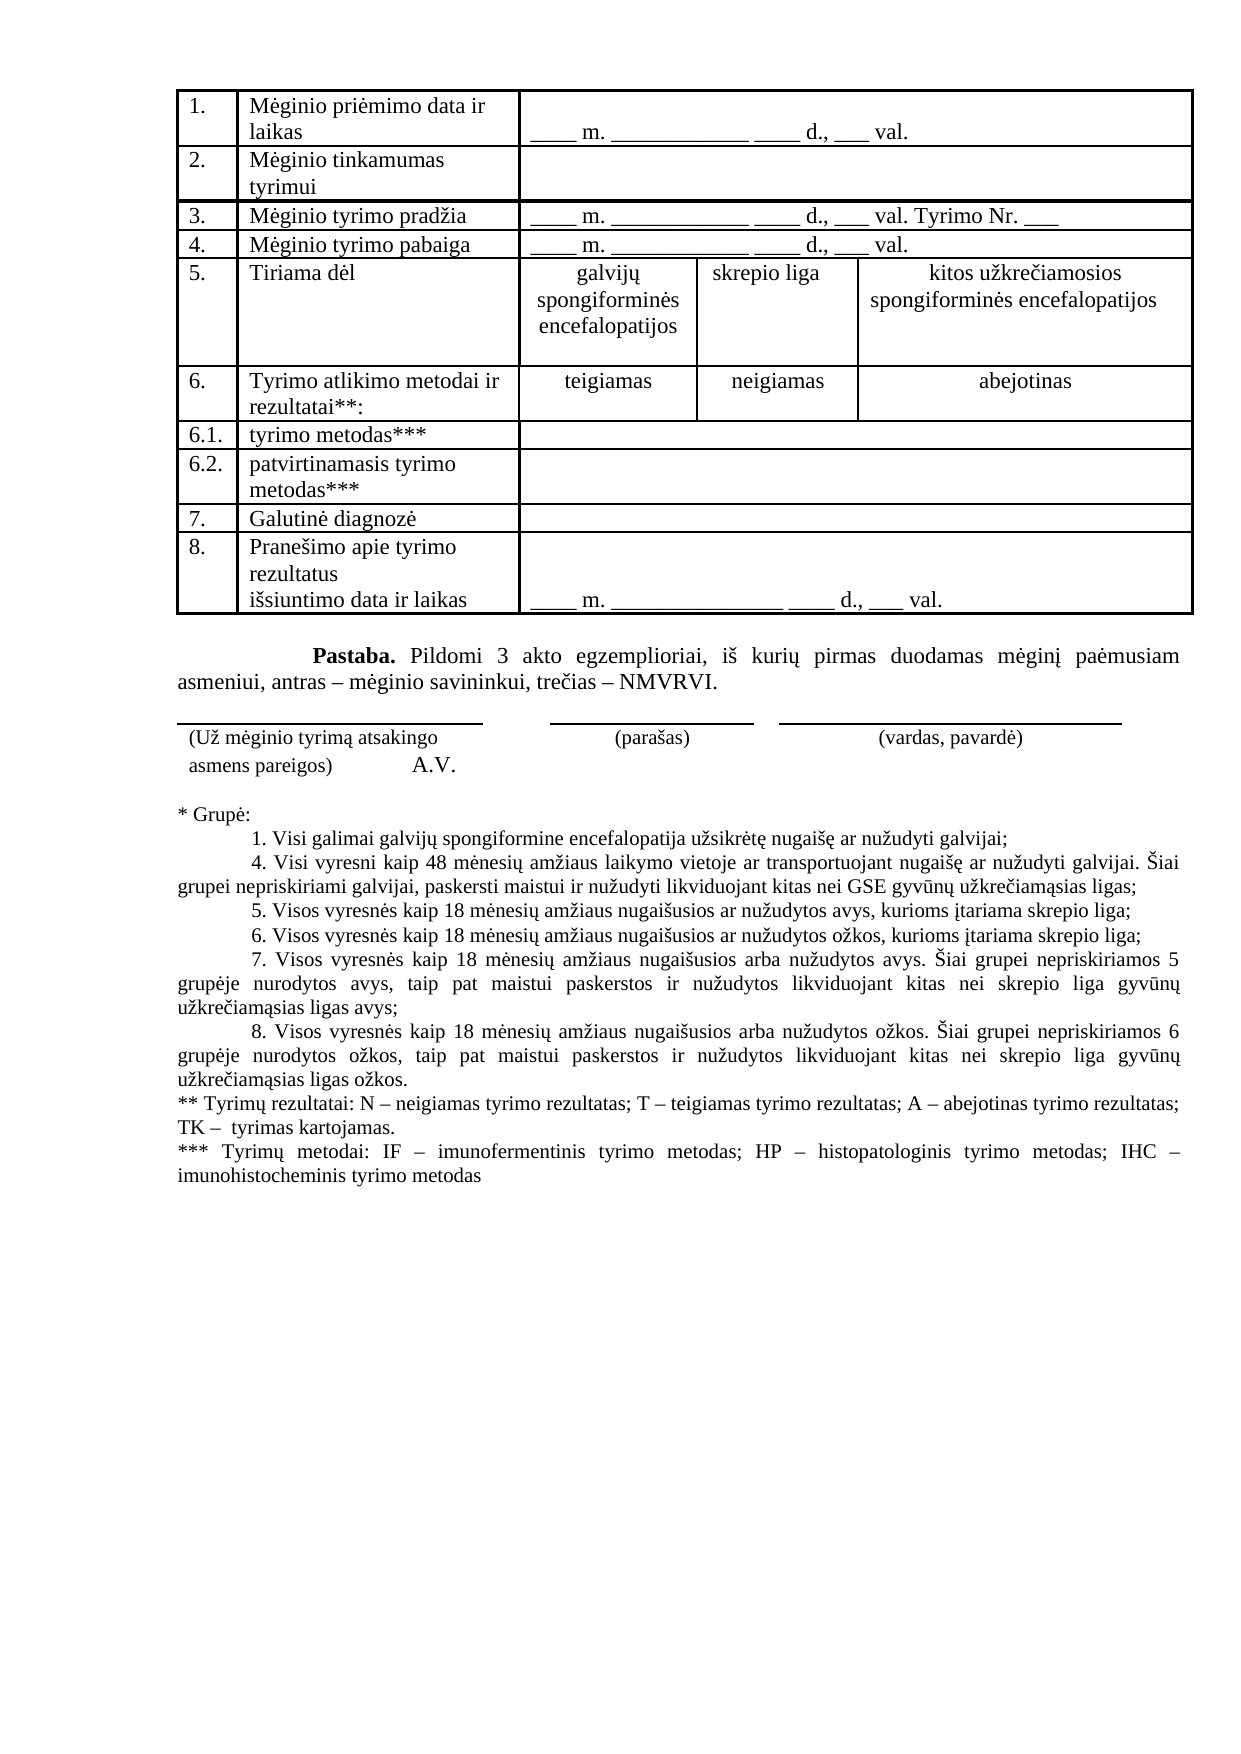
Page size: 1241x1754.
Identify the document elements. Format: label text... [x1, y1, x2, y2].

table_cell 6. [179, 367, 236, 419]
table_cell neigiamas [698, 367, 857, 419]
table_cell Tyrimo atlikimo metodai ir rezultatai**: [239, 367, 518, 419]
table_cell teigiamas [520, 367, 696, 419]
text ** Tyrimų rezultatai: N – neigiamas tyrimo rezultatas; T – teigiamas tyrimo rezultatas; A – abejotinas tyrimo rezultatas; TK – tyrimas kartojamas. [177, 1091, 1181, 1139]
text 6. Visos vyresnės kaip 18 mėnesių amžiaus nugaišusios ar nužudytos ožkos, kurioms įtariama skrepio liga; [177, 922, 1181, 947]
table_cell abejotinas [859, 367, 1191, 419]
text 5. Visos vyresnės kaip 18 mėnesių amžiaus nugaišusios ar nužudytos avys, kurioms įtariama skrepio liga; [177, 898, 1181, 922]
table_cell [521, 147, 1191, 199]
table_cell ____ m. _______________ ____ d., ___ val. [521, 533, 1191, 612]
table_cell Mėginio tyrimo pradžia [239, 203, 518, 229]
table_header 1. [179, 92, 236, 144]
table_cell 2. [179, 147, 236, 199]
table_header (Už mėginio tyrimą atsakingo asmens pareigos) A.V. [177, 725, 483, 778]
table_header (vardas, pavardė) [779, 725, 1122, 778]
text 8. Visos vyresnės kaip 18 mėnesių amžiaus nugaišusios arba nužudytos ožkos. Šiai grupei nepriskiriamos 6 grupėje nurodytos ožkos, taip pat maistui paskerstos ir nužudytos likviduojant kitas nei skrepio liga gyvūnų užkrečiamąsias ligas ožkos. [177, 1019, 1181, 1091]
table_cell [521, 422, 1191, 448]
table_cell patvirtinamasis tyrimo metodas*** [239, 450, 518, 503]
table_cell 6.1. [179, 422, 236, 448]
table_header ____ m. ____________ ____ d., ___ val. [521, 92, 1191, 144]
table_cell Pranešimo apie tyrimo rezultatus išsiuntimo data ir laikas [239, 533, 518, 612]
table_cell kitos užkrečiamosios spongiforminės encefalopatijos  [859, 259, 1191, 365]
text * Grupė: [177, 802, 1181, 826]
table_cell 6.2. [179, 450, 236, 503]
table_header Mėginio priėmimo data ir laikas [239, 92, 518, 144]
table_cell 8. [179, 533, 236, 612]
table_cell skrepio liga  [698, 259, 857, 365]
table_header [754, 723, 779, 778]
text 7. Visos vyresnės kaip 18 mėnesių amžiaus nugaišusios arba nužudytos avys. Šiai grupei nepriskiriamos 5 grupėje nurodytos avys, taip pat maistui paskerstos ir nužudytos likviduojant kitas nei skrepio liga gyvūnų užkrečiamąsias ligas avys; [177, 947, 1181, 1019]
table_cell Galutinė diagnozė [239, 505, 518, 531]
text *** Tyrimų metodai: IF – imunofermentinis tyrimo metodas; HP – histopatologinis tyrimo metodas; IHC – imunohistocheminis tyrimo metodas [177, 1139, 1181, 1187]
table_cell ____ m. ____________ ____ d., ___ val. [521, 231, 1191, 257]
text 1. Visi galimai galvijų spongiformine encefalopatija užsikrėtę nugaišę ar nužudyti galvijai; [177, 826, 1181, 850]
table_cell 5. [179, 259, 236, 365]
table_cell 7. [179, 505, 236, 531]
table_cell tyrimo metodas*** [239, 422, 518, 448]
table_cell 3. [179, 203, 236, 229]
table_cell ____ m. ____________ ____ d., ___ val. Tyrimo Nr. ___ [521, 203, 1191, 229]
table_cell [521, 505, 1191, 531]
table_cell galvijų spongiforminės encefalopatijos  [521, 259, 696, 365]
table_header [483, 723, 550, 778]
table_cell Mėginio tinkamumas tyrimui [239, 147, 518, 199]
text Pastaba. Pildomi 3 akto egzemplioriai, iš kurių pirmas duodamas mėginį paėmusiam asmeniui, antras – mėginio savininkui, trečias – NMVRVI. [177, 642, 1181, 694]
text 4. Visi vyresni kaip 48 mėnesių amžiaus laikymo vietoje ar transportuojant nugaišę ar nužudyti galvijai. Šiai grupei nepriskiriami galvijai, paskersti maistui ir nužudyti likviduojant kitas nei GSE gyvūnų užkrečiamąsias ligas; [177, 850, 1181, 898]
table_cell 4. [179, 231, 236, 257]
table_header (parašas) [550, 725, 754, 778]
table_cell [521, 450, 1191, 503]
table_cell Tiriama dėl [239, 259, 518, 365]
table_cell Mėginio tyrimo pabaiga [239, 231, 518, 257]
